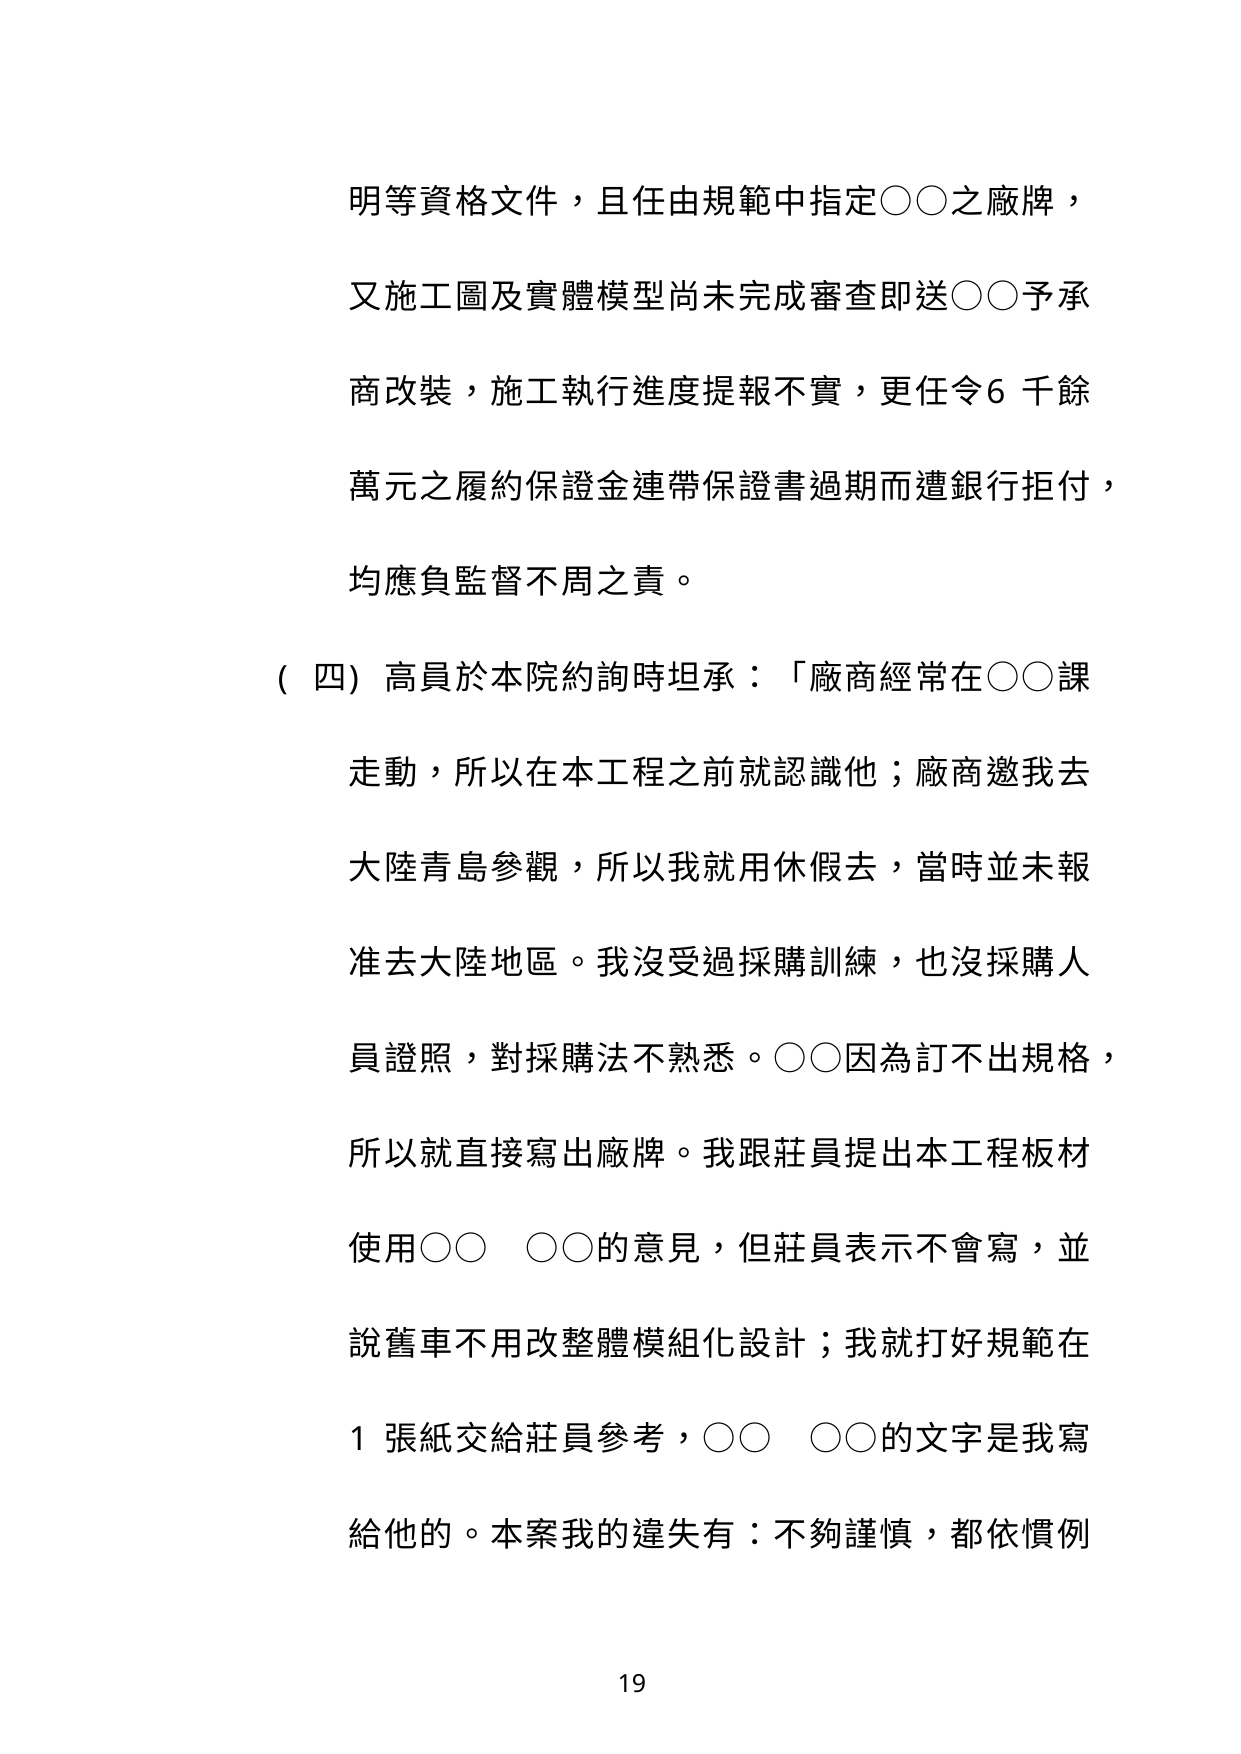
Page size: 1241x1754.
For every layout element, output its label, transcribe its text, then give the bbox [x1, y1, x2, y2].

subtitle 高員於本院約詢時坦承：「廠商經常在○○課走動，所以在本工程之前就認識他；廠商邀我去大陸青島參觀，所以我就用休假去，當時並未報准去大陸地區。我沒受過採購訓練，也沒採購人員證照，對採購法不熟悉。○○因為訂不出規格，所以就直接寫出廠牌。我跟莊員提出本工程板材使用○○ ○○的意見，但莊員表示不會寫，並說舊車不用改整體模組化設計；我就打好規範在1張紙交給莊員參考，○○ ○○的文字是我寫給他的。本案我的違失有：不夠謹慎，都依慣例在做，未注意新的法令；未能管控工程進度；監督不周，警覺不夠。」但卻辯稱：「廠商先墊旅費，回國後我拿5萬元給廠商。沒跟廠商去喜來登飯店吃飯，廠商也沒拿40萬給我，當時因為身體不好，希望早點保釋出來，才說收40萬元。」（附件二十二之85-88頁）。 [244, 627, 1092, 1579]
subtitle 另高員未確實監督所屬審查投標廠商之財力證明等資格文件，且任由規範中指定○○之廠牌，又施工圖及實體模型尚未完成審查即送○○予承商改裝，施工執行進度提報不實，更任令6千餘萬元之履約保證金連帶保證書過期而遭銀行拒付，均應負監督不周之責。 [244, 151, 1092, 627]
